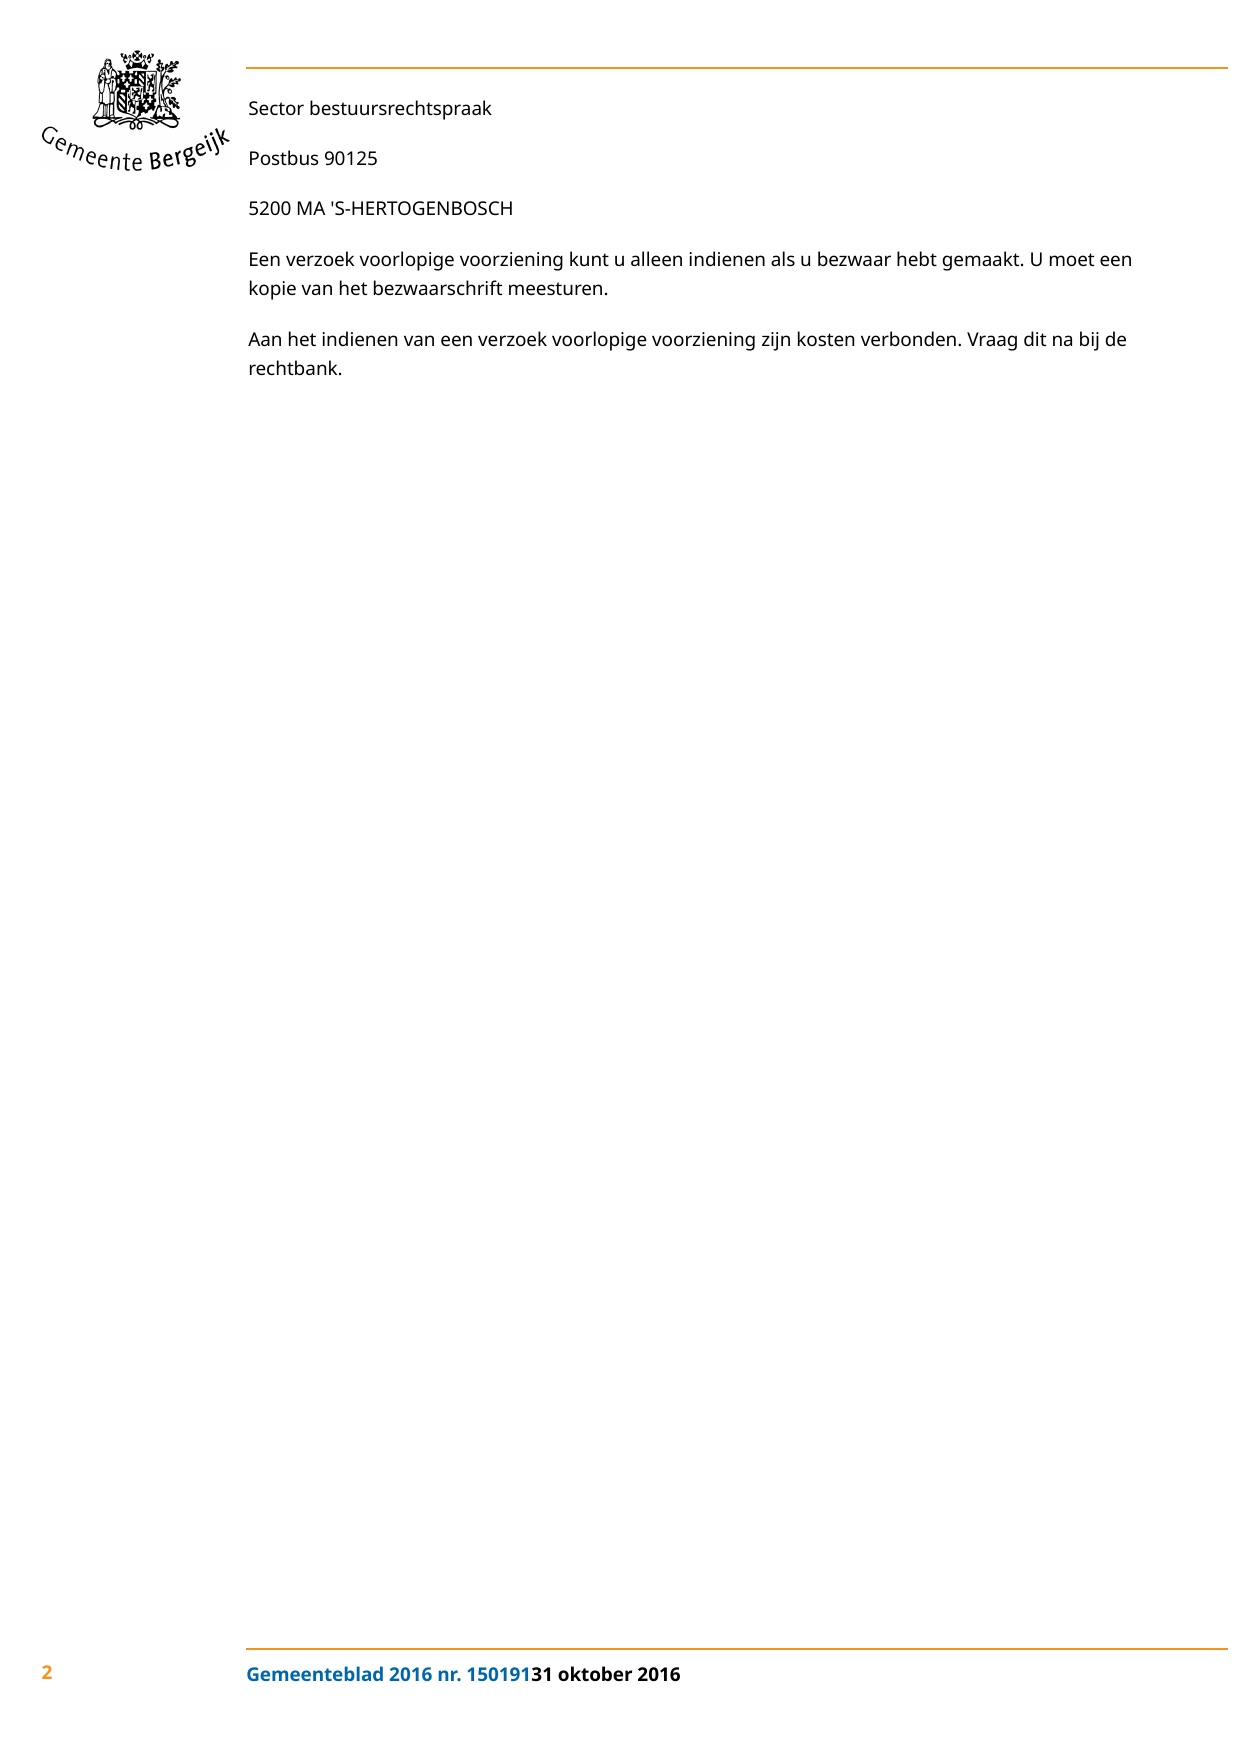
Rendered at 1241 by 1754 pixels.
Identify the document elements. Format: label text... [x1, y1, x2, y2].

text Een verzoek voorlopige voorziening kunt u alleen indienen als u bezwaar hebt gemaakt. U moet een kopie van het bezwaarschrift meesturen. [248, 246, 1152, 301]
text 5200 MA 'S-HERTOGENBOSCH [248, 196, 1152, 221]
text Postbus 90125 [248, 145, 1152, 171]
text Aan het indienen van een verzoek voorlopige voorziening zijn kosten verbonden. Vraag dit na bij de rechtbank. [248, 326, 1152, 381]
picture [41, 47, 231, 172]
text Sector bestuursrechtspraak [248, 95, 1152, 121]
